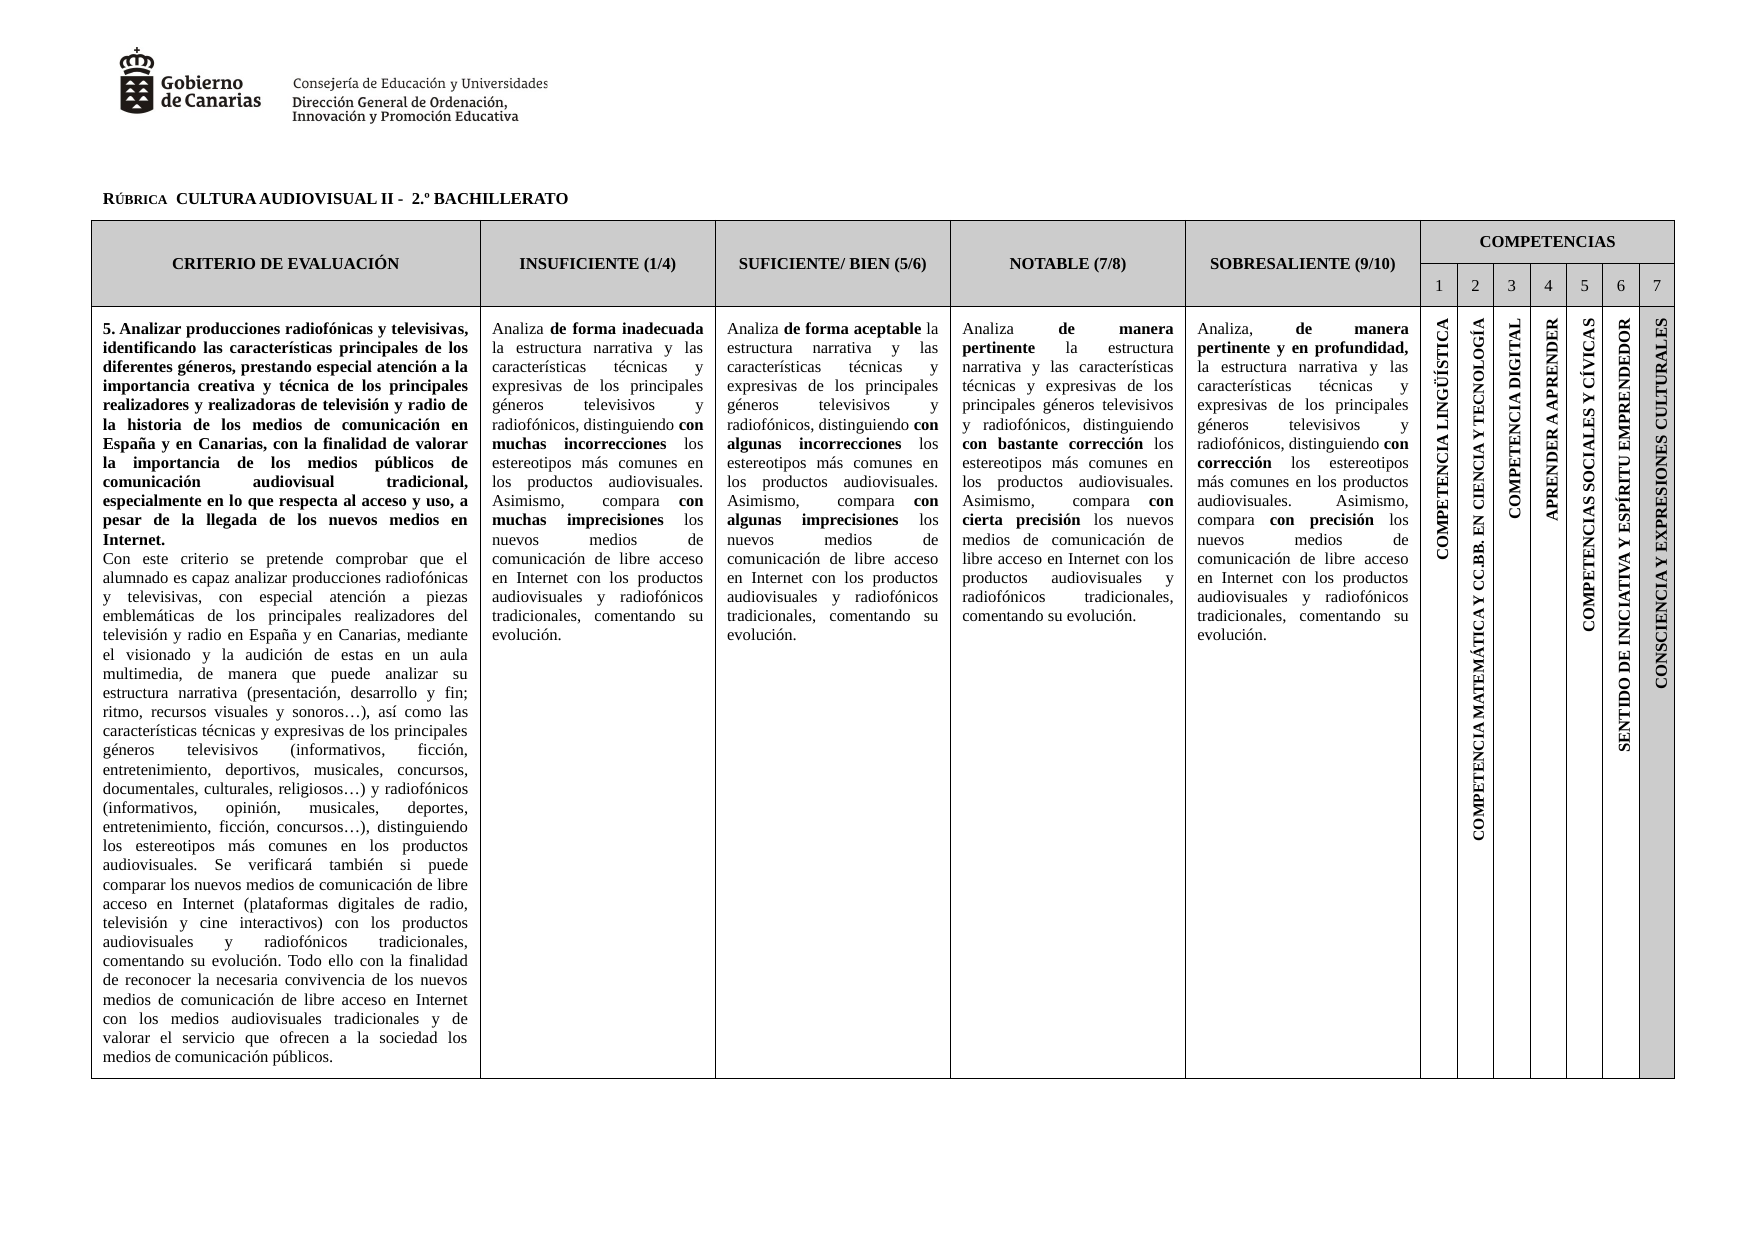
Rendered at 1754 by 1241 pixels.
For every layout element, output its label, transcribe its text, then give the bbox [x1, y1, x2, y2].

table_cell 4 [1531, 264, 1566, 306]
table_cell COMPETENCIA MATEMÁTICA Y CC.BB. EN CIENCIA Y TECNOLOGÍA [1458, 307, 1493, 1078]
table_cell COMPETENCIAS SOCIALES Y CÍVICAS [1567, 307, 1602, 1078]
table_cell 1 [1421, 264, 1457, 306]
table_cell COMPETENCIA LINGÜÍSTICA [1421, 307, 1457, 1078]
table_cell 5 [1567, 264, 1602, 306]
table_cell APRENDER A APRENDER [1531, 307, 1566, 1078]
table_cell 6 [1603, 264, 1639, 306]
table_cell SUFICIENTE/ BIEN (5/6) [716, 221, 950, 306]
table_cell Analiza de manera pertinente la estructura narrativa y las características técnicas y expresivas de los principales géneros televisivos y radiofónicos, distinguiendo con bastante corrección los estereotipos más comunes en los productos audiovisuales. Asimismo, compara con cierta precisión los nuevos medios de comunicación de libre acceso en Internet con los productos audiovisuales y radiofónicos tradicionales, comentando su evolución. [951, 307, 1185, 1078]
table_cell Analiza de forma inadecuada la estructura narrativa y las características técnicas y expresivas de los principales géneros televisivos y radiofónicos, distinguiendo con muchas incorrecciones los estereotipos más comunes en los productos audiovisuales. Asimismo, compara con muchas imprecisiones los nuevos medios de comunicación de libre acceso en Internet con los productos audiovisuales y radiofónicos tradicionales, comentando su evolución. [481, 307, 715, 1078]
table_cell INSUFICIENTE (1/4) [481, 221, 715, 306]
table_cell Analiza de forma aceptable la estructura narrativa y las características técnicas y expresivas de los principales géneros televisivos y radiofónicos, distinguiendo con algunas incorrecciones los estereotipos más comunes en los productos audiovisuales. Asimismo, compara con algunas imprecisiones los nuevos medios de comunicación de libre acceso en Internet con los productos audiovisuales y radiofónicos tradicionales, comentando su evolución. [716, 307, 950, 1078]
table_cell SOBRESALIENTE (9/10) [1186, 221, 1420, 306]
table_cell NOTABLE (7/8) [951, 221, 1185, 306]
table_header Rúbrica CULTURA AUDIOVISUAL II - 2.º BACHILLERATO [91, 177, 1674, 220]
picture [119, 47, 548, 124]
table_cell 7 [1640, 264, 1674, 306]
table_cell SENTIDO DE INICIATIVA Y ESPÍRITU EMPRENDEDOR [1603, 307, 1639, 1078]
table_cell COMPETENCIAS [1421, 221, 1674, 263]
table_cell 3 [1494, 264, 1530, 306]
table_cell Analiza, de manera pertinente y en profundidad, la estructura narrativa y las características técnicas y expresivas de los principales géneros televisivos y radiofónicos, distinguiendo con corrección los estereotipos más comunes en los productos audiovisuales. Asimismo, compara con precisión los nuevos medios de comunicación de libre acceso en Internet con los productos audiovisuales y radiofónicos tradicionales, comentando su evolución. [1186, 307, 1420, 1078]
table_cell CONSCIENCIA Y EXPRESIONES CULTURALES [1640, 307, 1674, 1078]
table_cell 2 [1458, 264, 1493, 306]
table_cell 5. Analizar producciones radiofónicas y televisivas, identificando las características principales de los diferentes géneros, prestando especial atención a la importancia creativa y técnica de los principales realizadores y realizadoras de televisión y radio de la historia de los medios de comunicación en España y en Canarias, con la finalidad de valorar la importancia de los medios públicos de comunicación audiovisual tradicional, especialmente en lo que respecta al acceso y uso, a pesar de la llegada de los nuevos medios en Internet. Con este criterio se pretende comprobar que el alumnado es capaz analizar producciones radiofónicas y televisivas, con especial atención a piezas emblemáticas de los principales realizadores del televisión y radio en España y en Canarias, mediante el visionado y la audición de estas en un aula multimedia, de manera que puede analizar su estructura narrativa (presentación, desarrollo y fin; ritmo, recursos visuales y sonoros…), así como las características técnicas y expresivas de los principales géneros televisivos (informativos, ficción, entretenimiento, deportivos, musicales, concursos, documentales, culturales, religiosos…) y radiofónicos (informativos, opinión, musicales, deportes, entretenimiento, ficción, concursos…), distinguiendo los estereotipos más comunes en los productos audiovisuales. Se verificará también si puede comparar los nuevos medios de comunicación de libre acceso en Internet (plataformas digitales de radio, televisión y cine interactivos) con los productos audiovisuales y radiofónicos tradicionales, comentando su evolución. Todo ello con la finalidad de reconocer la necesaria convivencia de los nuevos medios de comunicación de libre acceso en Internet con los medios audiovisuales tradicionales y de valorar el servicio que ofrecen a la sociedad los medios de comunicación públicos. [92, 307, 480, 1078]
table_cell CRITERIO DE EVALUACIÓN [92, 221, 480, 306]
table_cell COMPETENCIA DIGITAL [1494, 307, 1530, 1078]
